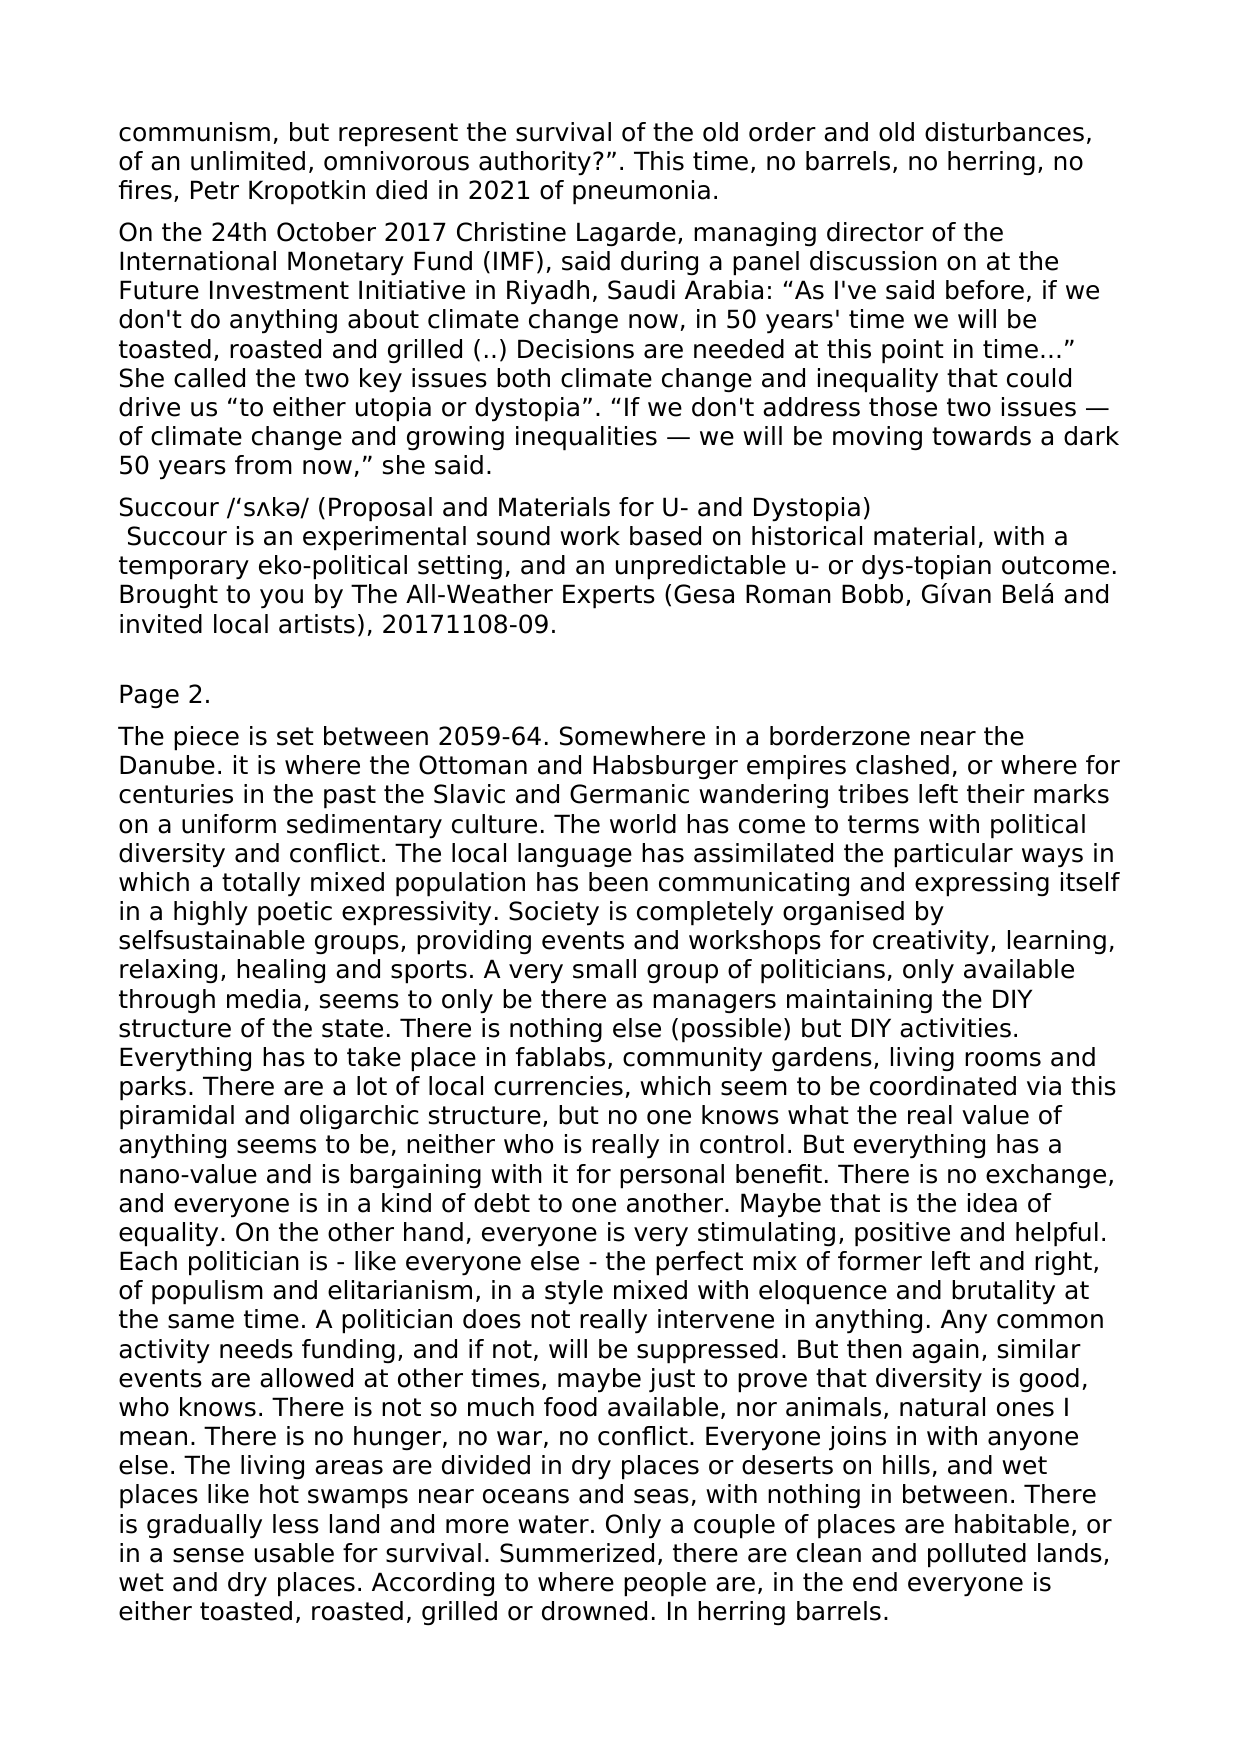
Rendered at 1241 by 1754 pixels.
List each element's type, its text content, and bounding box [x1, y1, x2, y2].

text communism, but represent the survival of the old order and old disturbances, of an unlimited, omnivorous authority?”. This time, no barrels, no herring, no fires, Petr Kropotkin died in 2021 of pneumonia. [118, 118, 1122, 206]
text Succour /‘sʌkə/ (Proposal and Materials for U- and Dystopia) Succour is an experimental sound work based on historical material, with a temporary eko-political setting, and an unpredictable u- or dys-topian outcome. Brought to you by The All-Weather Experts (Gesa Roman Bobb, Gívan Belá and invited local artists), 20171108-09. [118, 493, 1122, 668]
text Page 2. [118, 681, 1122, 710]
text The piece is set between 2059-64. Somewhere in a borderzone near the Danube. it is where the Ottoman and Habsburger empires clashed, or where for centuries in the past the Slavic and Germanic wandering tribes left their marks on a uniform sedimentary culture. The world has come to terms with political diversity and conflict. The local language has assimilated the particular ways in which a totally mixed population has been communicating and expressing itself in a highly poetic expressivity. Society is completely organised by selfsustainable groups, providing events and workshops for creativity, learning, relaxing, healing and sports. A very small group of politicians, only available through media, seems to only be there as managers maintaining the DIY structure of the state. There is nothing else (possible) but DIY activities. Everything has to take place in fablabs, community gardens, living rooms and parks. There are a lot of local currencies, which seem to be coordinated via this piramidal and oligarchic structure, but no one knows what the real value of anything seems to be, neither who is really in control. But everything has a nano-value and is bargaining with it for personal benefit. There is no exchange, and everyone is in a kind of debt to one another. Maybe that is the idea of equality. On the other hand, everyone is very stimulating, positive and helpful. Each politician is - like everyone else - the perfect mix of former left and right, of populism and elitarianism, in a style mixed with eloquence and brutality at the same time. A politician does not really intervene in anything. Any common activity needs funding, and if not, will be suppressed. But then again, similar events are allowed at other times, maybe just to prove that diversity is good, who knows. There is not so much food available, nor animals, natural ones I mean. There is no hunger, no war, no conflict. Everyone joins in with anyone else. The living areas are divided in dry places or deserts on hills, and wet places like hot swamps near oceans and seas, with nothing in between. There is gradually less land and more water. Only a couple of places are habitable, or in a sense usable for survival. Summerized, there are clean and polluted lands, wet and dry places. According to where people are, in the end everyone is either toasted, roasted, grilled or drowned. In herring barrels. [118, 722, 1122, 1626]
text On the 24th October 2017 Christine Lagarde, managing director of the International Monetary Fund (IMF), said during a panel discussion on at the Future Investment Initiative in Riyadh, Saudi Arabia: “As I've said before, if we don't do anything about climate change now, in 50 years' time we will be toasted, roasted and grilled (..) Decisions are needed at this point in time...” She called the two key issues both climate change and inequality that could drive us “to either utopia or dystopia”. “If we don't address those two issues — of climate change and growing inequalities — we will be moving towards a dark 50 years from now,” she said. [118, 218, 1122, 481]
